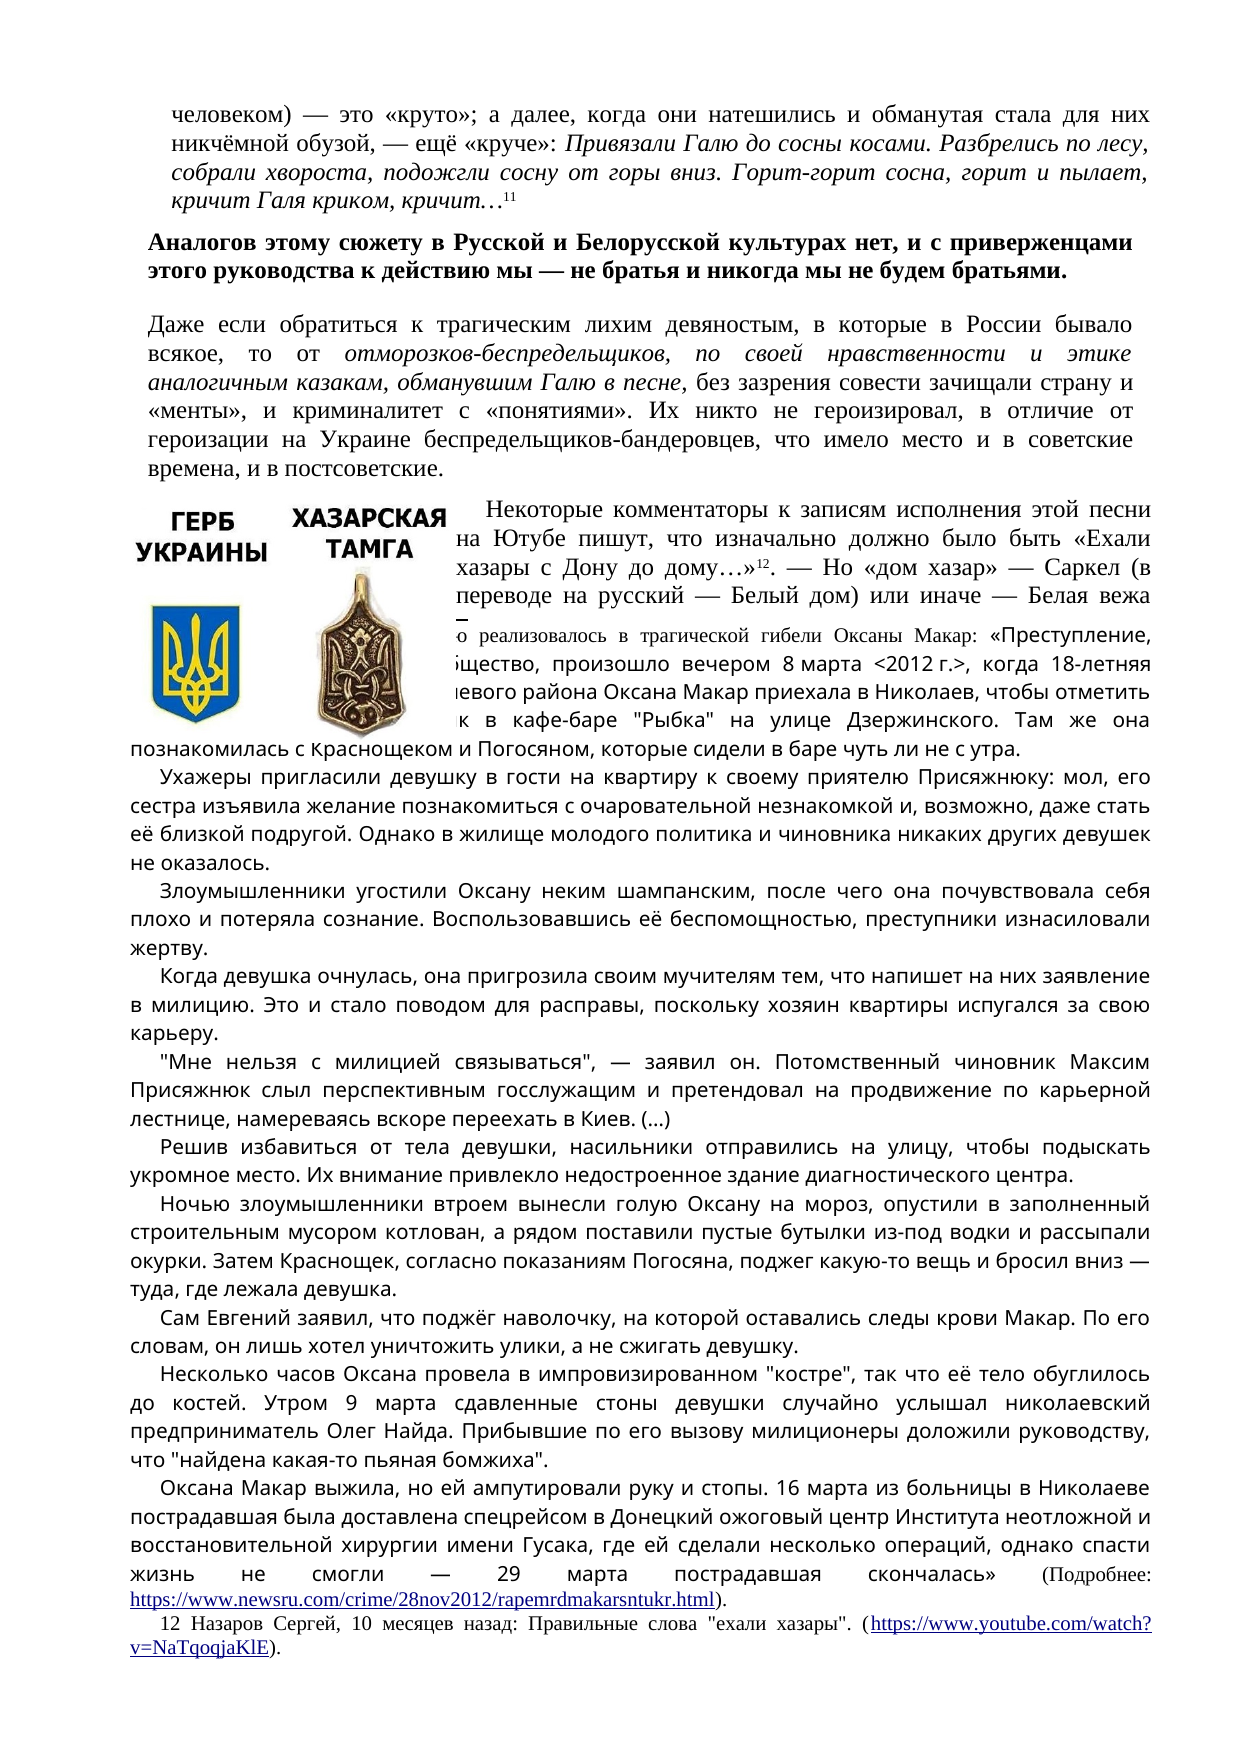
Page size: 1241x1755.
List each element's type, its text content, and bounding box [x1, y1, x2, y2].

list Решив избавиться от тела девушки, насильники отправились на улицу, чтобы подыскать укромное место. Их внимание привлекло недостроенное здание диагностического центра. [130, 1132, 1152, 1189]
list Это руководство к действию реализовалось в трагической гибели Оксаны Макар: «Преступление, всколыхнувшее украинское общество, произошло вечером 8 марта <2012 г.>, когда 18-летняя жительница поселка Луч Жовтневого района Оксана Макар приехала в Николаев, чтобы отметить с подругой женский праздник в кафе-баре "Рыбка" на улице Дзержинского. Там же она познакомилась с Краснощеком и Погосяном, которые сидели в баре чуть ли не с утра. [130, 620, 1152, 762]
list Ухажеры пригласили девушку в гости на квартиру к своему приятелю Присяжнюку: мол, его сестра изъявила желание познакомиться с очаровательной незнакомкой и, возможно, даже стать её близкой подругой. Однако в жилище молодого политика и чиновника никаких других девушек не оказалось. [130, 762, 1152, 876]
text Некоторые комментаторы к записям исполнения этой песни на Ютубе пишут, что изначально должно было быть «Ехали хазары с Дону до дому…». — Но «дом хазар» — Саркел (в переводе на русский — Белый дом) или иначе — Белая вежа [130, 494, 1152, 609]
list Ночью злоумышленники втроем вынесли голую Оксану на мороз, опустили в заполненный строительным мусором котлован, а рядом поставили пустые бутылки из-под водки и рассыпали окурки. Затем Краснощек, согласно показаниям Погосяна, поджег какую-то вещь и бросил вниз — туда, где лежала девушка. [130, 1189, 1152, 1303]
list Когда девушка очнулась, она пригрозила своим мучителям тем, что напишет на них заявление в милицию. Это и стало поводом для расправы, поскольку хозяин квартиры испугался за свою карьеру. [130, 961, 1152, 1047]
text Даже если обратиться к трагическим лихим девяностым, в которые в России бывало всякое, то от отморозков-беспредельщиков, по своей нравственности и этике аналогичным казакам, обманувшим Галю в песне, без зазрения совести зачищали страну и «менты», и криминалитет с «понятиями». Их никто не героизировал, в отличие от героизации на Украине беспредельщиков-бандеровцев, что имело место и в советские времена, и в постсоветские. [148, 309, 1134, 482]
text Аналогов этому сюжету в Русской и Белорусской культурах нет, и с приверженцами этого руководства к действию мы — не братья и никогда мы не будем братьями. [148, 227, 1134, 284]
list Злоумышленники угостили Оксану неким шампанским, после чего она почувствовала себя плохо и потеряла сознание. Воспользовавшись её беспомощностью, преступники изнасиловали жертву. [130, 876, 1152, 961]
list Сам Евгений заявил, что поджёг наволочку, на которой оставались следы крови Макар. По его словам, он лишь хотел уничтожить улики, а не сжигать девушку. [130, 1303, 1152, 1359]
list Оксана Макар выжила, но ей ампутировали руку и стопы. 16 марта из больницы в Николаеве пострадавшая была доставлена спецрейсом в Донецкий ожоговый центр Института неотложной и восстановительной хирургии имени Гусака, где ей сделали несколько операций, однако спасти жизнь не смогли — 29 марта пострадавшая скончалась» (Подробнее: https://www.newsru.com/crime/28nov2012/rapemrdmakarsntukr.html). [130, 1473, 1152, 1611]
text Назаров Сергей, 10 месяцев назад: Правильные слова "ехали хазары". (https://www.youtube.com/watch?v=NaTqoqjaKlE). [130, 1611, 1152, 1659]
list человеком) — это «круто»; а далее, когда они натешились и обманутая стала для них никчёмной обузой, — ещё «круче»: Привязали Галю до сосны косами. Разбрелись по лесу, собрали хвороста, подожгли сосну от горы вниз. Горит-горит сосна, горит и пылает, кричит Галя криком, кричит… [148, 99, 1152, 214]
list Несколько часов Оксана провела в импровизированном "костре", так что её тело обуглилось до костей. Утром 9 марта сдавленные стоны девушки случайно услышал николаевский предприниматель Олег Найда. Прибывшие по его вызову милиционеры доложили руководству, что "найдена какая-то пьяная бомжиха". [130, 1359, 1152, 1473]
list "Мне нельзя с милицией связываться", — заявил он. Потомственный чиновник Максим Присяжнюк слыл перспективным госслужащим и претендовал на продвижение по карьерной лестнице, намереваясь вскоре переехать в Киев. (…) [130, 1047, 1152, 1132]
